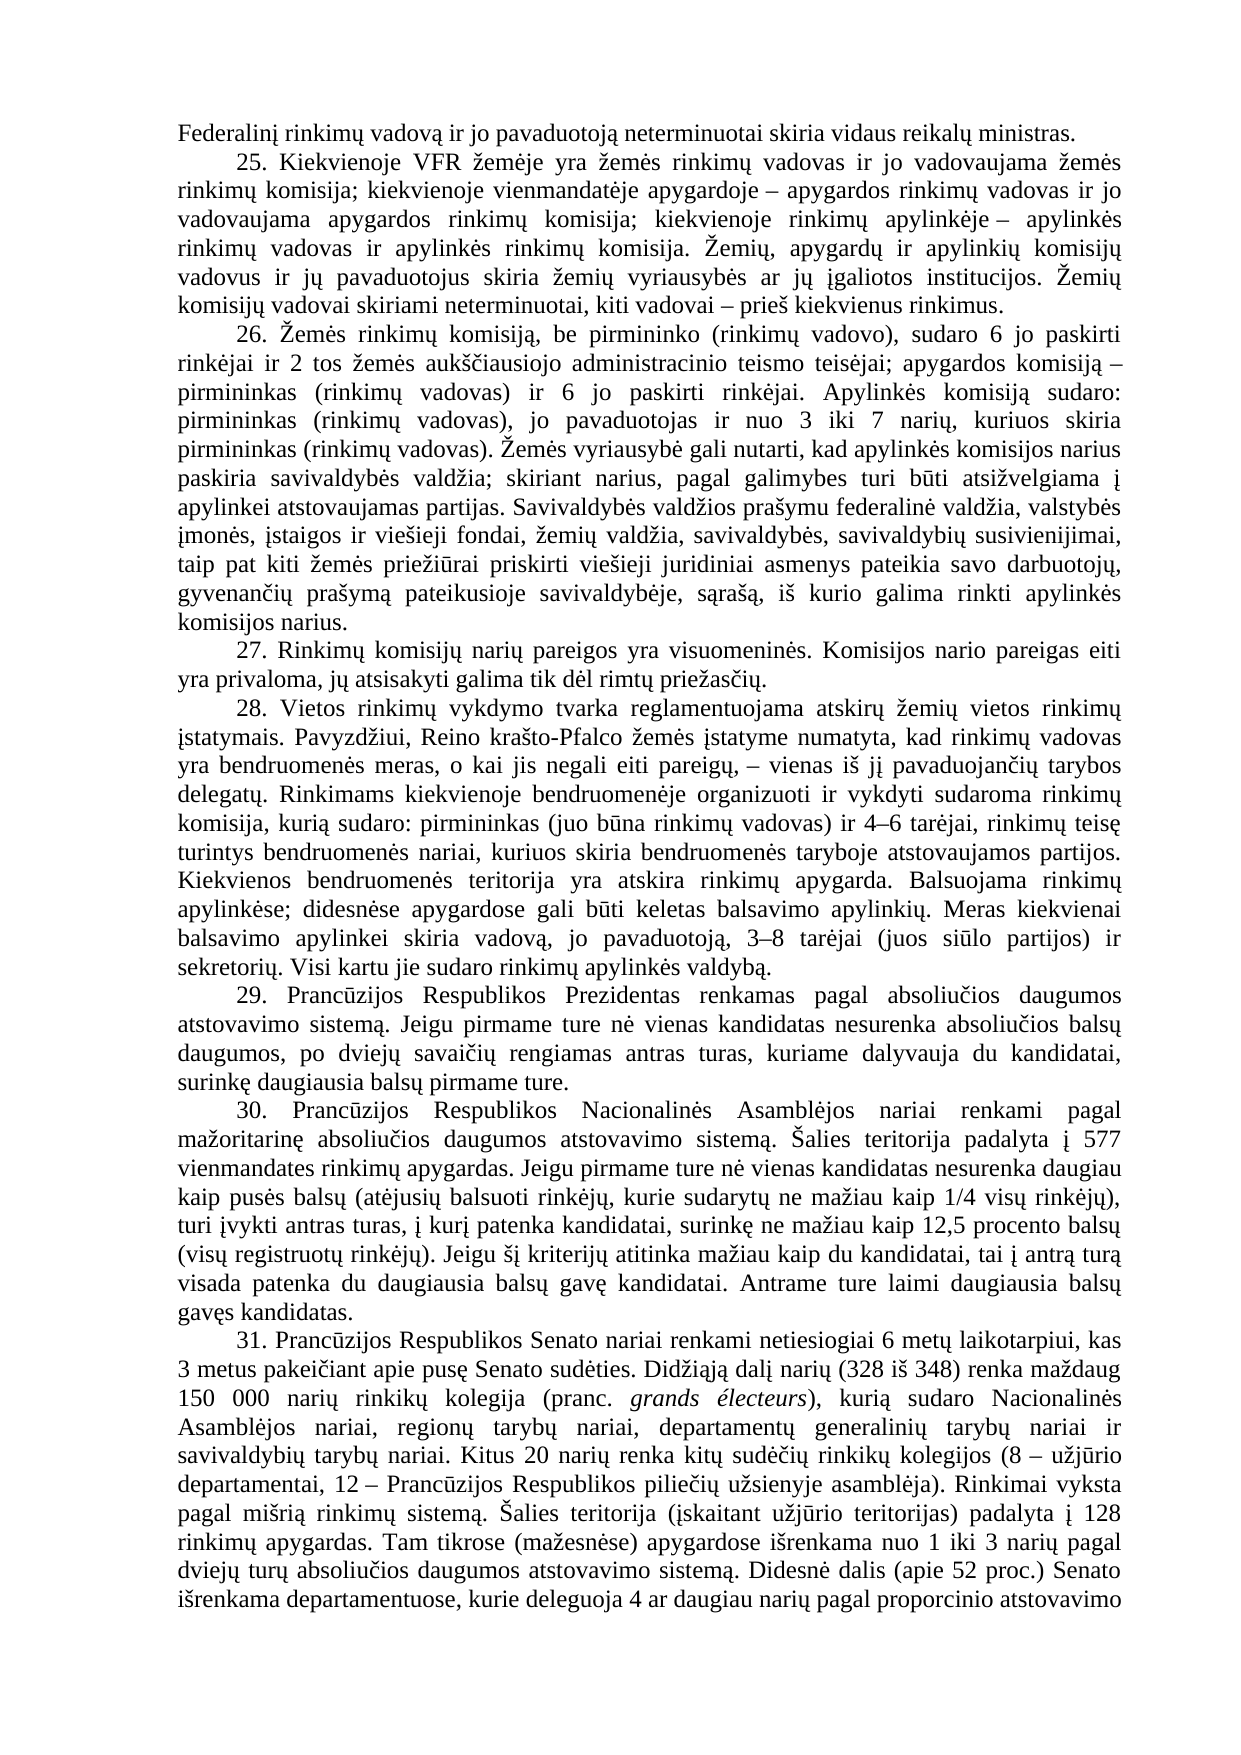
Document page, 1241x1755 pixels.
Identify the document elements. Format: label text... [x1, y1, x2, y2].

text 29. Prancūzijos Respublikos Prezidentas renkamas pagal absoliučios daugumos atstovavimo sistemą. Jeigu pirmame ture nė vienas kandidatas nesurenka absoliučios balsų daugumos, po dviejų savaičių rengiamas antras turas, kuriame dalyvauja du kandidatai, surinkę daugiausia balsų pirmame ture. [177, 981, 1122, 1096]
text 25. Kiekvienoje VFR žemėje yra žemės rinkimų vadovas ir jo vadovaujama žemės rinkimų komisija; kiekvienoje vienmandatėje apygardoje – apygardos rinkimų vadovas ir jo vadovaujama apygardos rinkimų komisija; kiekvienoje rinkimų apylinkėje – apylinkės rinkimų vadovas ir apylinkės rinkimų komisija. Žemių, apygardų ir apylinkių komisijų vadovus ir jų pavaduotojus skiria žemių vyriausybės ar jų įgaliotos institucijos. Žemių komisijų vadovai skiriami neterminuotai, kiti vadovai – prieš kiekvienus rinkimus. [177, 147, 1122, 319]
text 28. Vietos rinkimų vykdymo tvarka reglamentuojama atskirų žemių vietos rinkimų įstatymais. Pavyzdžiui, Reino krašto-Pfalco žemės įstatyme numatyta, kad rinkimų vadovas yra bendruomenės meras, o kai jis negali eiti pareigų, – vienas iš jį pavaduojančių tarybos delegatų. Rinkimams kiekvienoje bendruomenėje organizuoti ir vykdyti sudaroma rinkimų komisija, kurią sudaro: pirmininkas (juo būna rinkimų vadovas) ir 4–6 tarėjai, rinkimų teisę turintys bendruomenės nariai, kuriuos skiria bendruomenės taryboje atstovaujamos partijos. Kiekvienos bendruomenės teritorija yra atskira rinkimų apygarda. Balsuojama rinkimų apylinkėse; didesnėse apygardose gali būti keletas balsavimo apylinkių. Meras kiekvienai balsavimo apylinkei skiria vadovą, jo pavaduotoją, 3–8 tarėjai (juos siūlo partijos) ir sekretorių. Visi kartu jie sudaro rinkimų apylinkės valdybą. [177, 693, 1122, 981]
text Federalinį rinkimų vadovą ir jo pavaduotoją neterminuotai skiria vidaus reikalų ministras. [177, 118, 1122, 147]
text 31. Prancūzijos Respublikos Senato nariai renkami netiesiogiai 6 metų laikotarpiui, kas 3 metus pakeičiant apie pusę Senato sudėties. Didžiąją dalį narių (328 iš 348) renka maždaug 150 000 narių rinkikų kolegija (pranc. grands électeurs), kurią sudaro Nacionalinės Asamblėjos nariai, regionų tarybų nariai, departamentų generalinių tarybų nariai ir savivaldybių tarybų nariai. Kitus 20 narių renka kitų sudėčių rinkikų kolegijos (8 – užjūrio departamentai, 12 – Prancūzijos Respublikos piliečių užsienyje asamblėja). Rinkimai vyksta pagal mišrią rinkimų sistemą. Šalies teritorija (įskaitant užjūrio teritorijas) padalyta į 128 rinkimų apygardas. Tam tikrose (mažesnėse) apygardose išrenkama nuo 1 iki 3 narių pagal dviejų turų absoliučios daugumos atstovavimo sistemą. Didesnė dalis (apie 52 proc.) Senato išrenkama departamentuose, kurie deleguoja 4 ar daugiau narių pagal proporcinio atstovavimo [177, 1326, 1122, 1613]
text 26. Žemės rinkimų komisiją, be pirmininko (rinkimų vadovo), sudaro 6 jo paskirti rinkėjai ir 2 tos žemės aukščiausiojo administracinio teismo teisėjai; apygardos komisiją – pirmininkas (rinkimų vadovas) ir 6 jo paskirti rinkėjai. Apylinkės komisiją sudaro: pirmininkas (rinkimų vadovas), jo pavaduotojas ir nuo 3 iki 7 narių, kuriuos skiria pirmininkas (rinkimų vadovas). Žemės vyriausybė gali nutarti, kad apylinkės komisijos narius paskiria savivaldybės valdžia; skiriant narius, pagal galimybes turi būti atsižvelgiama į apylinkei atstovaujamas partijas. Savivaldybės valdžios prašymu federalinė valdžia, valstybės įmonės, įstaigos ir viešieji fondai, žemių valdžia, savivaldybės, savivaldybių susivienijimai, taip pat kiti žemės priežiūrai priskirti viešieji juridiniai asmenys pateikia savo darbuotojų, gyvenančių prašymą pateikusioje savivaldybėje, sąrašą, iš kurio galima rinkti apylinkės komisijos narius. [177, 319, 1122, 636]
text 30. Prancūzijos Respublikos Nacionalinės Asamblėjos nariai renkami pagal mažoritarinę absoliučios daugumos atstovavimo sistemą. Šalies teritorija padalyta į 577 vienmandates rinkimų apygardas. Jeigu pirmame ture nė vienas kandidatas nesurenka daugiau kaip pusės balsų (atėjusių balsuoti rinkėjų, kurie sudarytų ne mažiau kaip 1/4 visų rinkėjų), turi įvykti antras turas, į kurį patenka kandidatai, surinkę ne mažiau kaip 12,5 procento balsų (visų registruotų rinkėjų). Jeigu šį kriterijų atitinka mažiau kaip du kandidatai, tai į antrą turą visada patenka du daugiausia balsų gavę kandidatai. Antrame ture laimi daugiausia balsų gavęs kandidatas. [177, 1096, 1122, 1326]
text 27. Rinkimų komisijų narių pareigos yra visuomeninės. Komisijos nario pareigas eiti yra privaloma, jų atsisakyti galima tik dėl rimtų priežasčių. [177, 636, 1122, 693]
